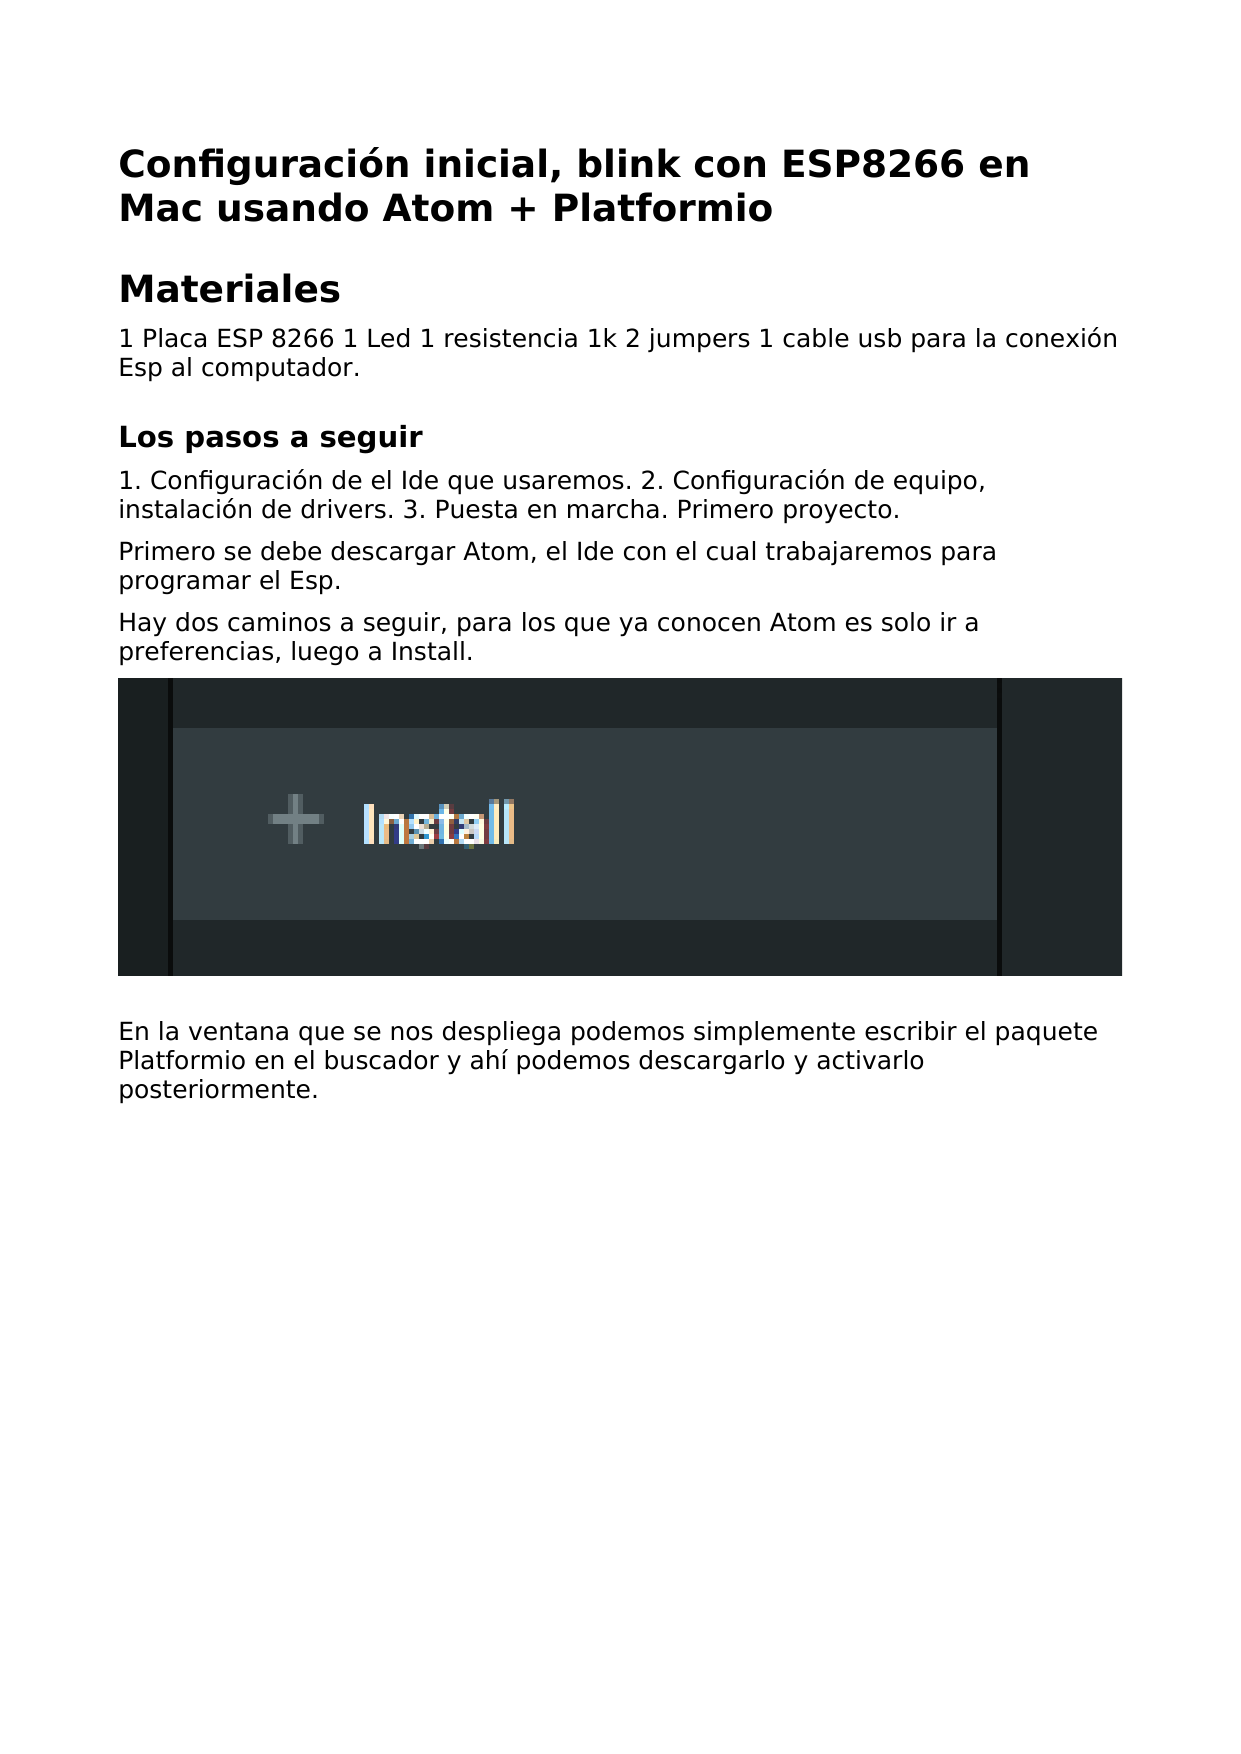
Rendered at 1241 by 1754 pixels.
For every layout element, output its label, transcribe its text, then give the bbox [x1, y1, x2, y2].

text Hay dos caminos a seguir, para los que ya conocen Atom es solo ir a preferencias, luego a Install. [118, 608, 1122, 666]
subtitle Materiales [118, 268, 1122, 312]
picture [118, 678, 1123, 976]
text Primero se debe descargar Atom, el Ide con el cual trabajaremos para programar el Esp. [118, 537, 1122, 596]
subtitle Los pasos a seguir [118, 420, 1122, 454]
subtitle Configuración inicial, blink con ESP8266 en Mac usando Atom + Platformio [118, 143, 1122, 230]
text En la ventana que se nos despliega podemos simplemente escribir el paquete Platformio en el buscador y ahí podemos descargarlo y activarlo posteriormente. [118, 1017, 1122, 1104]
text 1. Configuración de el Ide que usaremos. 2. Configuración de equipo, instalación de drivers. 3. Puesta en marcha. Primero proyecto. [118, 466, 1122, 525]
text 1 Placa ESP 8266 1 Led 1 resistencia 1k 2 jumpers 1 cable usb para la conexión Esp al computador. [118, 324, 1122, 382]
